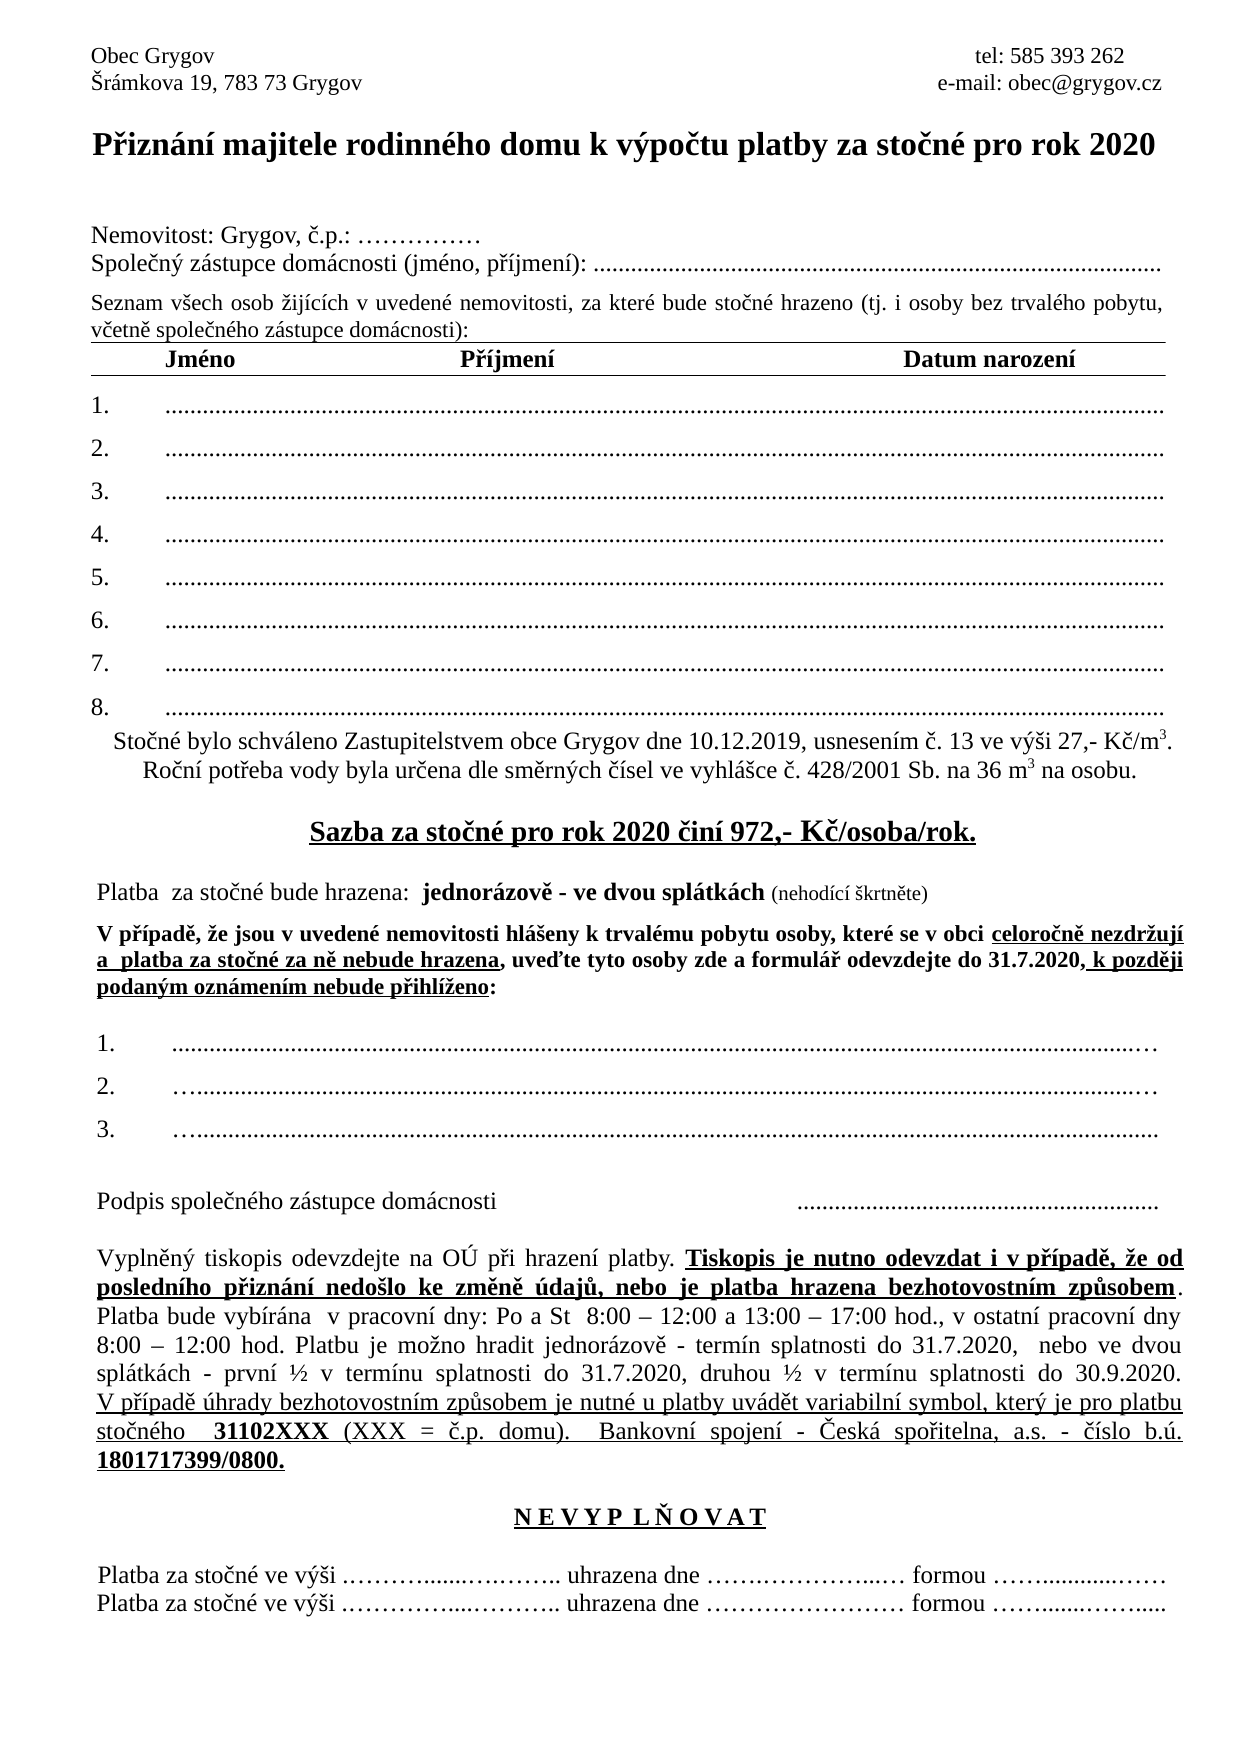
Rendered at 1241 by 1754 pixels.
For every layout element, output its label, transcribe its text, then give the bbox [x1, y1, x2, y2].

table_header 1. ................................................................................................................................................................ 2. ................................................................................................................................................................ 3. ................................................................................................................................................................ 4. ................................................................................................................................................................ 5. ................................................................................................................................................................ 6. ................................................................................................................................................................ 7. ................................................................................................................................................................ 8. ................................................................................................................................................................ [91, 376, 1166, 720]
table_header Jméno Příjmení Datum narození [91, 343, 1166, 375]
table_cell Stočné bylo schváleno Zastupitelstvem obce Grygov dne 10.12.2019, usnesením č. 13 ve výši 27,- Kč/m3. Roční potřeba vody byla určena dle směrných čísel ve vyhlášce č. 428/2001 Sb. na 36 m3 na osobu. Sazba za stočné pro rok 2020 činí 972,- Kč/osoba/rok. Platba za stočné bude hrazena: jednorázově - ve dvou splátkách (nehodící škrtněte) V případě, že jsou v uvedené nemovitosti hlášeny k trvalému pobytu osoby, které se v obci celoročně nezdržují a platba za stočné za ně nebude hrazena, uveďte tyto osoby zde a formulář odevzdejte do 31.7.2020, k později podaným oznámením nebude přihlíženo: 1. ..........................................................................................................................................................… 2. …......................................................................................................................................................… 3. ….......................................................................................................................................................... Podpis společného zástupce domácnosti .......................................................... Vyplněný tiskopis odevzdejte na OÚ při hrazení platby. Tiskopis je nutno odevzdat i v případě, že od posledního přiznání nedošlo ke změně údajů, nebo je platba hrazena bezhotovostním způsobem. Platba bude vybírána v pracovní dny: Po a St 8:00 – 12:00 a 13:00 – 17:00 hod., v ostatní pracovní dny 8:00 – 12:00 hod. Platbu je možno hradit jednorázově - termín splatnosti do 31.7.2020, nebo ve dvou splátkách - první ½ v termínu splatnosti do 31.7.2020, druhou ½ v termínu splatnosti do 30.9.2020. V případě úhrady bezhotovostním způsobem je nutné u platby uvádět variabilní symbol, který je pro platbu stočného 31102XXX (XXX = č.p. domu). Bankovní spojení - Česká spořitelna, a.s. - číslo b.ú. 1801717399/0800. N E V Y P L Ň O V A T Platba za stočné ve výši .……….......….…….. uhrazena dne …….…………...… formou ……............…… Platba za stočné ve výši .…………....……….. uhrazena dne …………………… formou …….......……..... [91, 720, 1189, 1623]
table_header Obec Grygov tel: 585 393 262 Šrámkova 19, 783 73 Grygov e-mail: obec@grygov.cz Přiznání majitele rodinného domu k výpočtu platby za stočné pro rok 2020 Nemovitost: Grygov, č.p.: …………… Společný zástupce domácnosti (jméno, příjmení): ........................................................................................... Seznam všech osob žijících v uvedené nemovitosti, za které bude stočné hrazeno (tj. i osoby bez trvalého pobytu, včetně společného zástupce domácnosti): [91, 43, 1166, 342]
table_header [1166, 43, 1189, 720]
